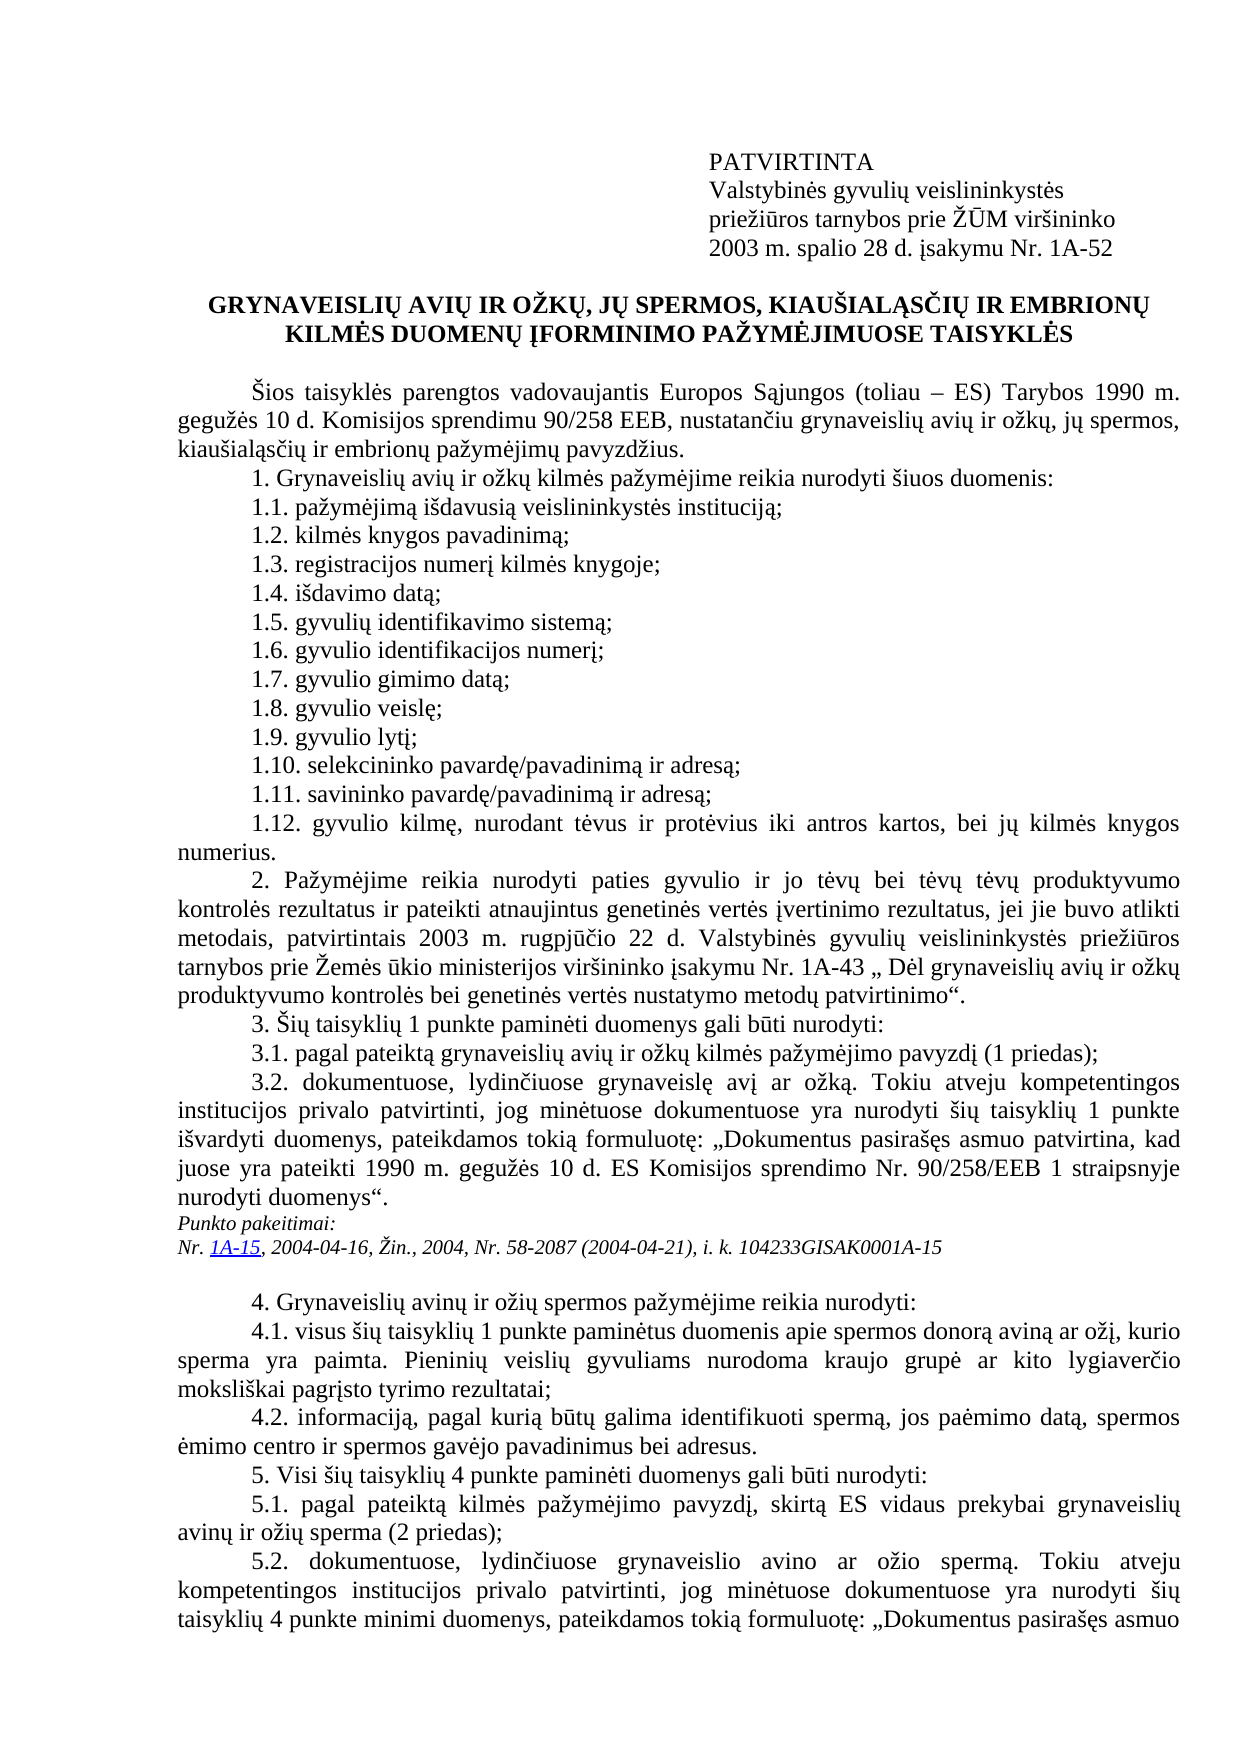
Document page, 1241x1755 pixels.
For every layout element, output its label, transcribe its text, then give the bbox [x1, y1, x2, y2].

text Punkto pakeitimai: [177, 1211, 1181, 1235]
text 4.1. visus šių taisyklių 1 punkte paminėtus duomenis apie spermos donorą aviną ar ožį, kurio sperma yra paimta. Pieninių veislių gyvuliams nurodoma kraujo grupė ar kito lygiaverčio moksliškai pagrįsto tyrimo rezultatai; [177, 1316, 1181, 1402]
text Nr. 1A-15, 2004-04-16, Žin., 2004, Nr. 58-2087 (2004-04-21), i. k. 104233GISAK0001A-15 [177, 1235, 1181, 1259]
text 3.1. pagal pateiktą grynaveislių avių ir ožkų kilmės pažymėjimo pavyzdį (1 priedas); [177, 1038, 1181, 1067]
text 2. Pažymėjime reikia nurodyti paties gyvulio ir jo tėvų bei tėvų tėvų produktyvumo kontrolės rezultatus ir pateikti atnaujintus genetinės vertės įvertinimo rezultatus, jei jie buvo atlikti metodais, patvirtintais 2003 m. rugpjūčio 22 d. Valstybinės gyvulių veislininkystės priežiūros tarnybos prie Žemės ūkio ministerijos viršininko įsakymu Nr. 1A-43 „ Dėl grynaveislių avių ir ožkų produktyvumo kontrolės bei genetinės vertės nustatymo metodų patvirtinimo“. [177, 866, 1181, 1009]
text priežiūros tarnybos prie ŽŪM viršininko [177, 204, 1181, 233]
text 1.2. kilmės knygos pavadinimą; [177, 521, 1181, 549]
text Šios taisyklės parengtos vadovaujantis Europos Sąjungos (toliau – ES) Tarybos 1990 m. gegužės 10 d. Komisijos sprendimu 90/258 EEB, nustatančiu grynaveislių avių ir ožkų, jų spermos, kiaušialąsčių ir embrionų pažymėjimų pavyzdžius. [177, 377, 1181, 463]
text 5. Visi šių taisyklių 4 punkte paminėti duomenys gali būti nurodyti: [177, 1460, 1181, 1489]
text 5.1. pagal pateiktą kilmės pažymėjimo pavyzdį, skirtą ES vidaus prekybai grynaveislių avinų ir ožių sperma (2 priedas); [177, 1489, 1181, 1546]
text 2003 m. spalio 28 d. įsakymu Nr. 1A-52 [177, 233, 1181, 262]
text 1.7. gyvulio gimimo datą; [177, 664, 1181, 693]
text grynaveislių avių ir ožkų, jų spermos, kiaušialąsčių ir embrionų kilMės DUOMENŲ Įforminimo pažymėjimuose taisyklĖS [177, 291, 1181, 348]
text 3. Šių taisyklių 1 punkte paminėti duomenys gali būti nurodyti: [177, 1009, 1181, 1038]
text 1.11. savininko pavardę/pavadinimą ir adresą; [177, 779, 1181, 808]
text 4.2. informaciją, pagal kurią būtų galima identifikuoti spermą, jos paėmimo datą, spermos ėmimo centro ir spermos gavėjo pavadinimus bei adresus. [177, 1402, 1181, 1460]
text 1.10. selekcininko pavardę/pavadinimą ir adresą; [177, 751, 1181, 779]
text 1.8. gyvulio veislę; [177, 693, 1181, 722]
text 1.6. gyvulio identifikacijos numerį; [177, 636, 1181, 664]
text PATVIRTINTA [177, 147, 1181, 176]
text 1. Grynaveislių avių ir ožkų kilmės pažymėjime reikia nurodyti šiuos duomenis: [177, 463, 1181, 492]
text 1.3. registracijos numerį kilmės knygoje; [177, 549, 1181, 578]
text 1.9. gyvulio lytį; [177, 722, 1181, 751]
text 3.2. dokumentuose, lydinčiuose grynaveislę avį ar ožką. Tokiu atveju kompetentingos institucijos privalo patvirtinti, jog minėtuose dokumentuose yra nurodyti šių taisyklių 1 punkte išvardyti duomenys, pateikdamos tokią formuluotę: „Dokumentus pasirašęs asmuo patvirtina, kad juose yra pateikti 1990 m. gegužės 10 d. ES Komisijos sprendimo Nr. 90/258/EEB 1 straipsnyje nurodyti duomenys“. [177, 1067, 1181, 1211]
text 4. Grynaveislių avinų ir ožių spermos pažymėjime reikia nurodyti: [177, 1287, 1181, 1316]
text 1.4. išdavimo datą; [177, 578, 1181, 607]
text 1.5. gyvulių identifikavimo sistemą; [177, 607, 1181, 636]
text 5.2. dokumentuose, lydinčiuose grynaveislio avino ar ožio spermą. Tokiu atveju kompetentingos institucijos privalo patvirtinti, jog minėtuose dokumentuose yra nurodyti šių taisyklių 4 punkte minimi duomenys, pateikdamos tokią formuluotę: „Dokumentus pasirašęs asmuo [177, 1546, 1181, 1632]
text 1.12. gyvulio kilmę, nurodant tėvus ir protėvius iki antros kartos, bei jų kilmės knygos numerius. [177, 808, 1181, 866]
text Valstybinės gyvulių veislininkystės [177, 176, 1181, 204]
text 1.1. pažymėjimą išdavusią veislininkystės instituciją; [177, 492, 1181, 521]
